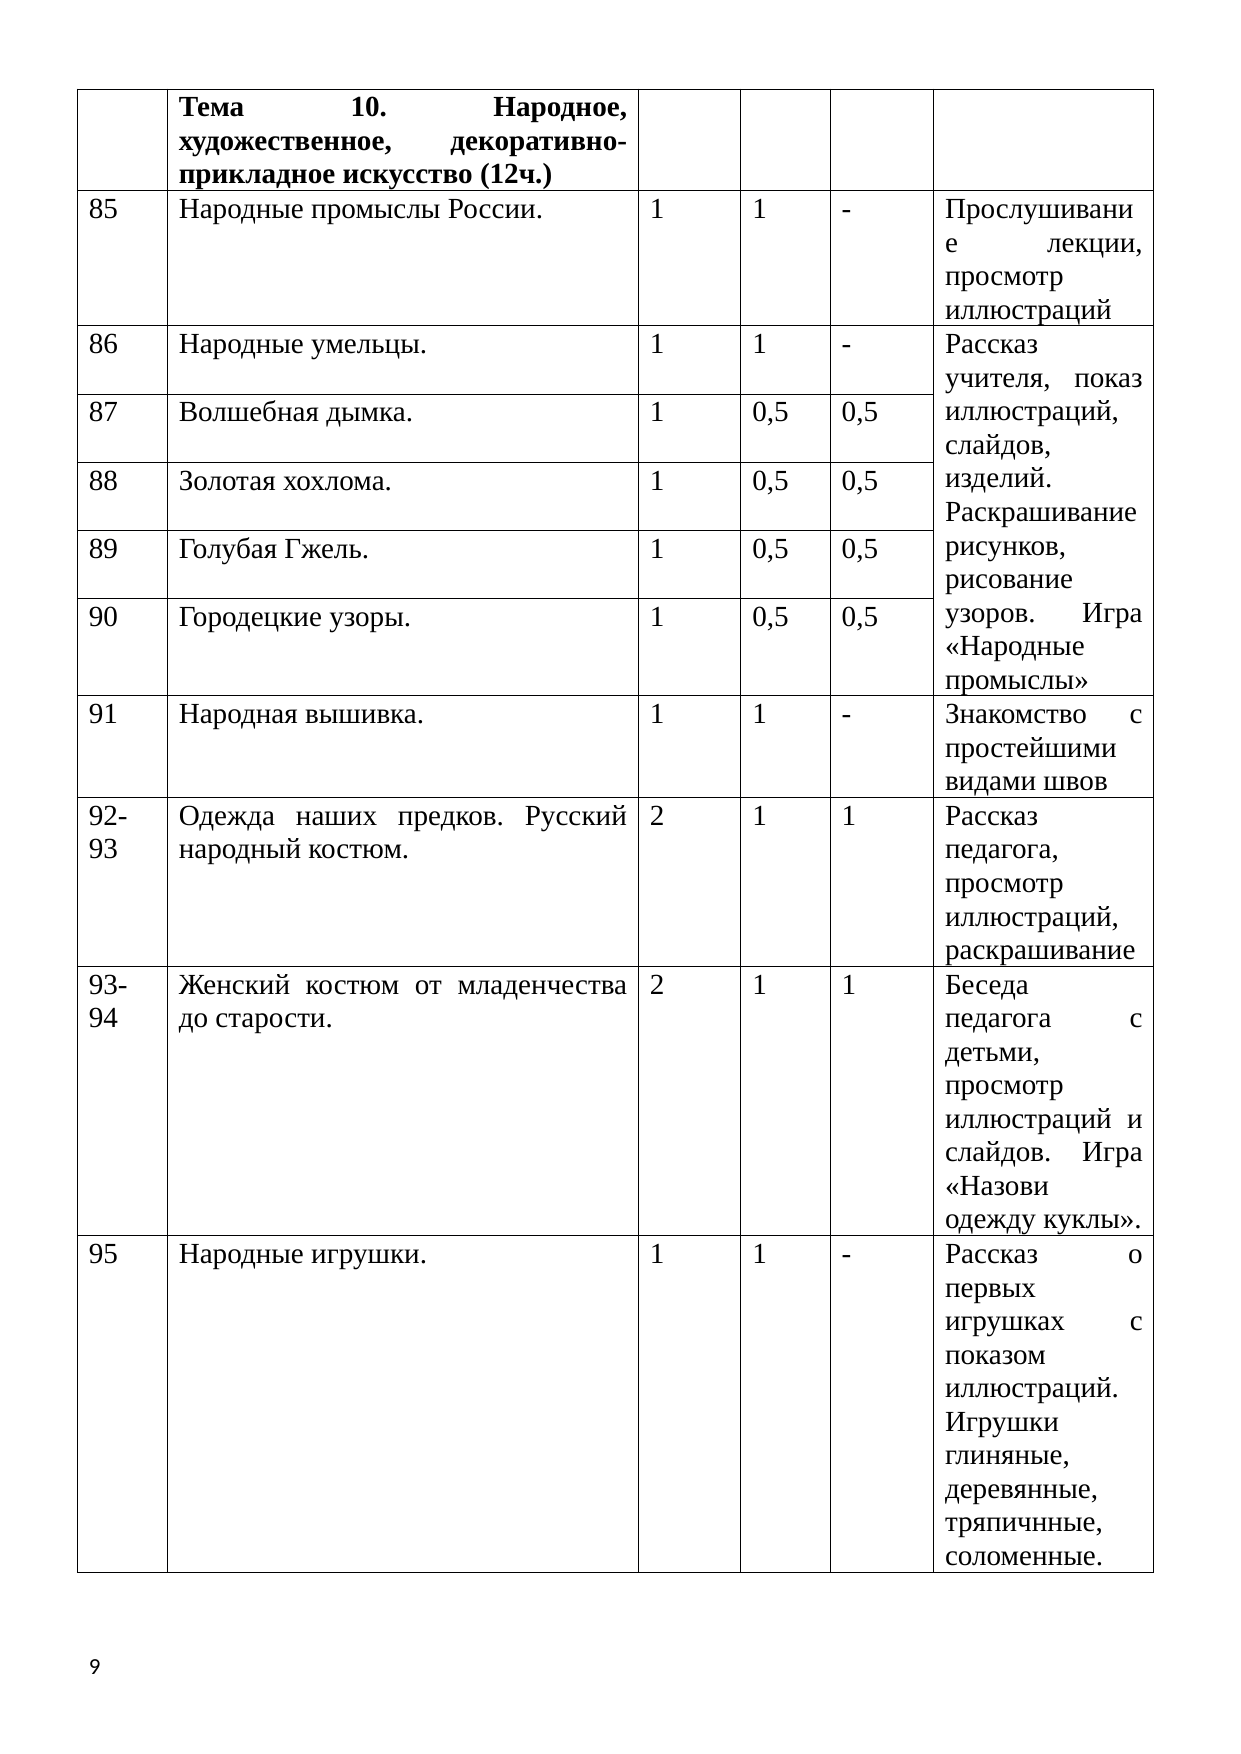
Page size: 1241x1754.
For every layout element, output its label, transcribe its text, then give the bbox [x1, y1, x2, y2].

table_cell 1 [639, 1236, 740, 1572]
table_cell 1 [741, 191, 830, 325]
table_cell Волшебная дымка. [168, 395, 638, 462]
table_cell [639, 90, 740, 190]
table_cell 90 [78, 599, 167, 695]
table_cell 2 [639, 967, 740, 1235]
table_cell Народные промыслы России. [168, 191, 638, 325]
table_cell 1 [741, 696, 830, 797]
table_cell 93-94 [78, 967, 167, 1235]
table_cell 1 [741, 326, 830, 393]
table_cell 92-93 [78, 798, 167, 966]
table_cell 1 [639, 463, 740, 530]
table_cell - [831, 1236, 933, 1572]
table_cell 0,5 [831, 531, 933, 598]
table_cell Городецкие узоры. [168, 599, 638, 695]
table_cell Голубая Гжель. [168, 531, 638, 598]
table_cell 1 [639, 599, 740, 695]
table_cell Беседа педагога с детьми, просмотр иллюстраций и слайдов. Игра «Назови одежду куклы». [934, 967, 1153, 1235]
table_cell 1 [741, 967, 830, 1235]
table_cell 0,5 [741, 599, 830, 695]
table_cell Рассказ учителя, показ иллюстраций, слайдов, изделий. Раскрашивание рисунков, рисование узоров. Игра «Народные промыслы» [934, 326, 1153, 695]
table_cell Рассказ педагога, просмотр иллюстраций, раскрашивание [934, 798, 1153, 966]
table_cell 85 [78, 191, 167, 325]
table_cell Тема 10. Народное, художественное, декоративно-прикладное искусство (12ч.) [168, 90, 638, 190]
table_cell Народные умельцы. [168, 326, 638, 393]
table_cell 1 [639, 531, 740, 598]
table_cell 1 [741, 1236, 830, 1572]
table_cell 0,5 [831, 599, 933, 695]
table_cell [934, 90, 1153, 190]
table_cell Знакомство с простейшими видами швов [934, 696, 1153, 797]
table_cell 0,5 [741, 395, 830, 462]
table_cell [741, 90, 830, 190]
table_cell 91 [78, 696, 167, 797]
table_cell 1 [639, 326, 740, 393]
table_cell 1 [639, 191, 740, 325]
table_cell Женский костюм от младенчества до старости. [168, 967, 638, 1235]
table_cell 87 [78, 395, 167, 462]
table_cell - [831, 191, 933, 325]
table_cell 0,5 [831, 395, 933, 462]
table_cell 0,5 [741, 531, 830, 598]
table_cell Одежда наших предков. Русский народный костюм. [168, 798, 638, 966]
table_cell Рассказ о первых игрушках с показом иллюстраций. Игрушки глиняные, деревянные, тряпичнные, соломенные. [934, 1236, 1153, 1572]
table_cell 95 [78, 1236, 167, 1572]
table_cell Народные игрушки. [168, 1236, 638, 1572]
table_cell 1 [741, 798, 830, 966]
table_cell Народная вышивка. [168, 696, 638, 797]
table_cell 1 [831, 967, 933, 1235]
table_cell - [831, 696, 933, 797]
table_cell 1 [639, 696, 740, 797]
table_cell 88 [78, 463, 167, 530]
table_cell Золотая хохлома. [168, 463, 638, 530]
table_cell 0,5 [741, 463, 830, 530]
table_cell 0,5 [831, 463, 933, 530]
table_cell [78, 90, 167, 190]
table_cell 89 [78, 531, 167, 598]
table_cell 86 [78, 326, 167, 393]
table_cell Прослушивание лекции, просмотр иллюстраций [934, 191, 1153, 325]
table_cell - [831, 326, 933, 393]
table_cell [831, 90, 933, 190]
table_cell 1 [639, 395, 740, 462]
table_cell 2 [639, 798, 740, 966]
table_cell 1 [831, 798, 933, 966]
